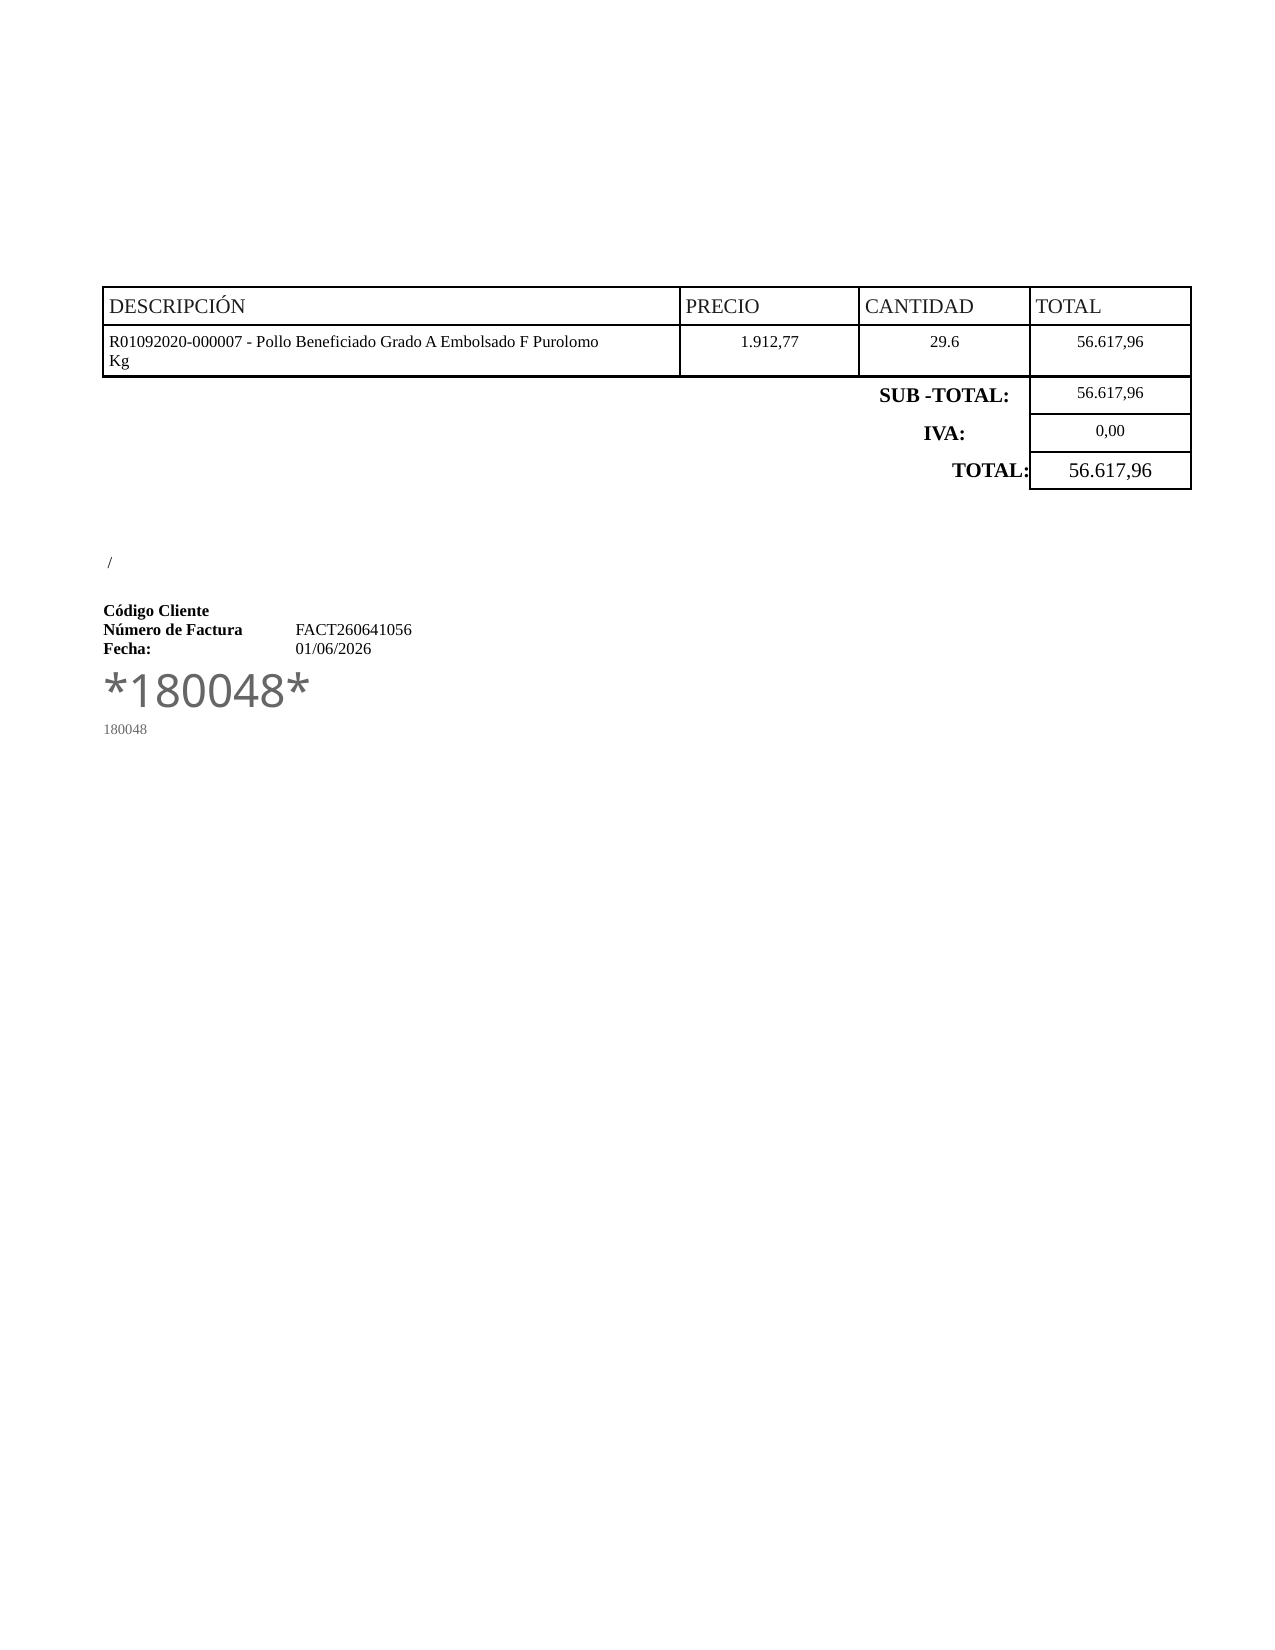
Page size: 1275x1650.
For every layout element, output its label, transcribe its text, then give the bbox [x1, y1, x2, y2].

table_cell FACT260641056 [295, 620, 517, 639]
table_cell IVA: [859, 413, 1029, 451]
text 180048 [103, 721, 1137, 737]
table_cell 0,00 [1031, 415, 1190, 451]
table_cell 01/06/2026 [295, 639, 517, 658]
table_cell / [103, 553, 858, 572]
table_header [295, 601, 517, 620]
table_cell R01092020-000007 - Pollo Beneficiado Grado A Embolsado F Purolomo Kg [104, 326, 679, 375]
table_cell 56.617,96 [1031, 326, 1190, 375]
table_cell 29.6 [860, 326, 1029, 375]
table_header PRECIO [681, 288, 858, 323]
table_cell 56.617,96 [1031, 378, 1190, 413]
table_cell [103, 514, 858, 533]
table_header Código Cliente [103, 601, 295, 620]
text *180048* [103, 658, 1137, 721]
table_header CANTIDAD [860, 288, 1029, 323]
table_cell Fecha: [103, 639, 295, 658]
table_header [103, 490, 858, 514]
table_header DESCRIPCIÓN [104, 288, 679, 323]
table_cell Número de Factura [103, 620, 295, 639]
table_cell 1.912,77 [681, 326, 858, 375]
table_header TOTAL [1031, 288, 1190, 323]
table_cell SUB -TOTAL: [859, 378, 1029, 413]
table_cell [103, 534, 858, 553]
table_cell 56.617,96 [1031, 453, 1190, 488]
table_cell [103, 378, 859, 488]
table_cell TOTAL: [859, 451, 1029, 488]
